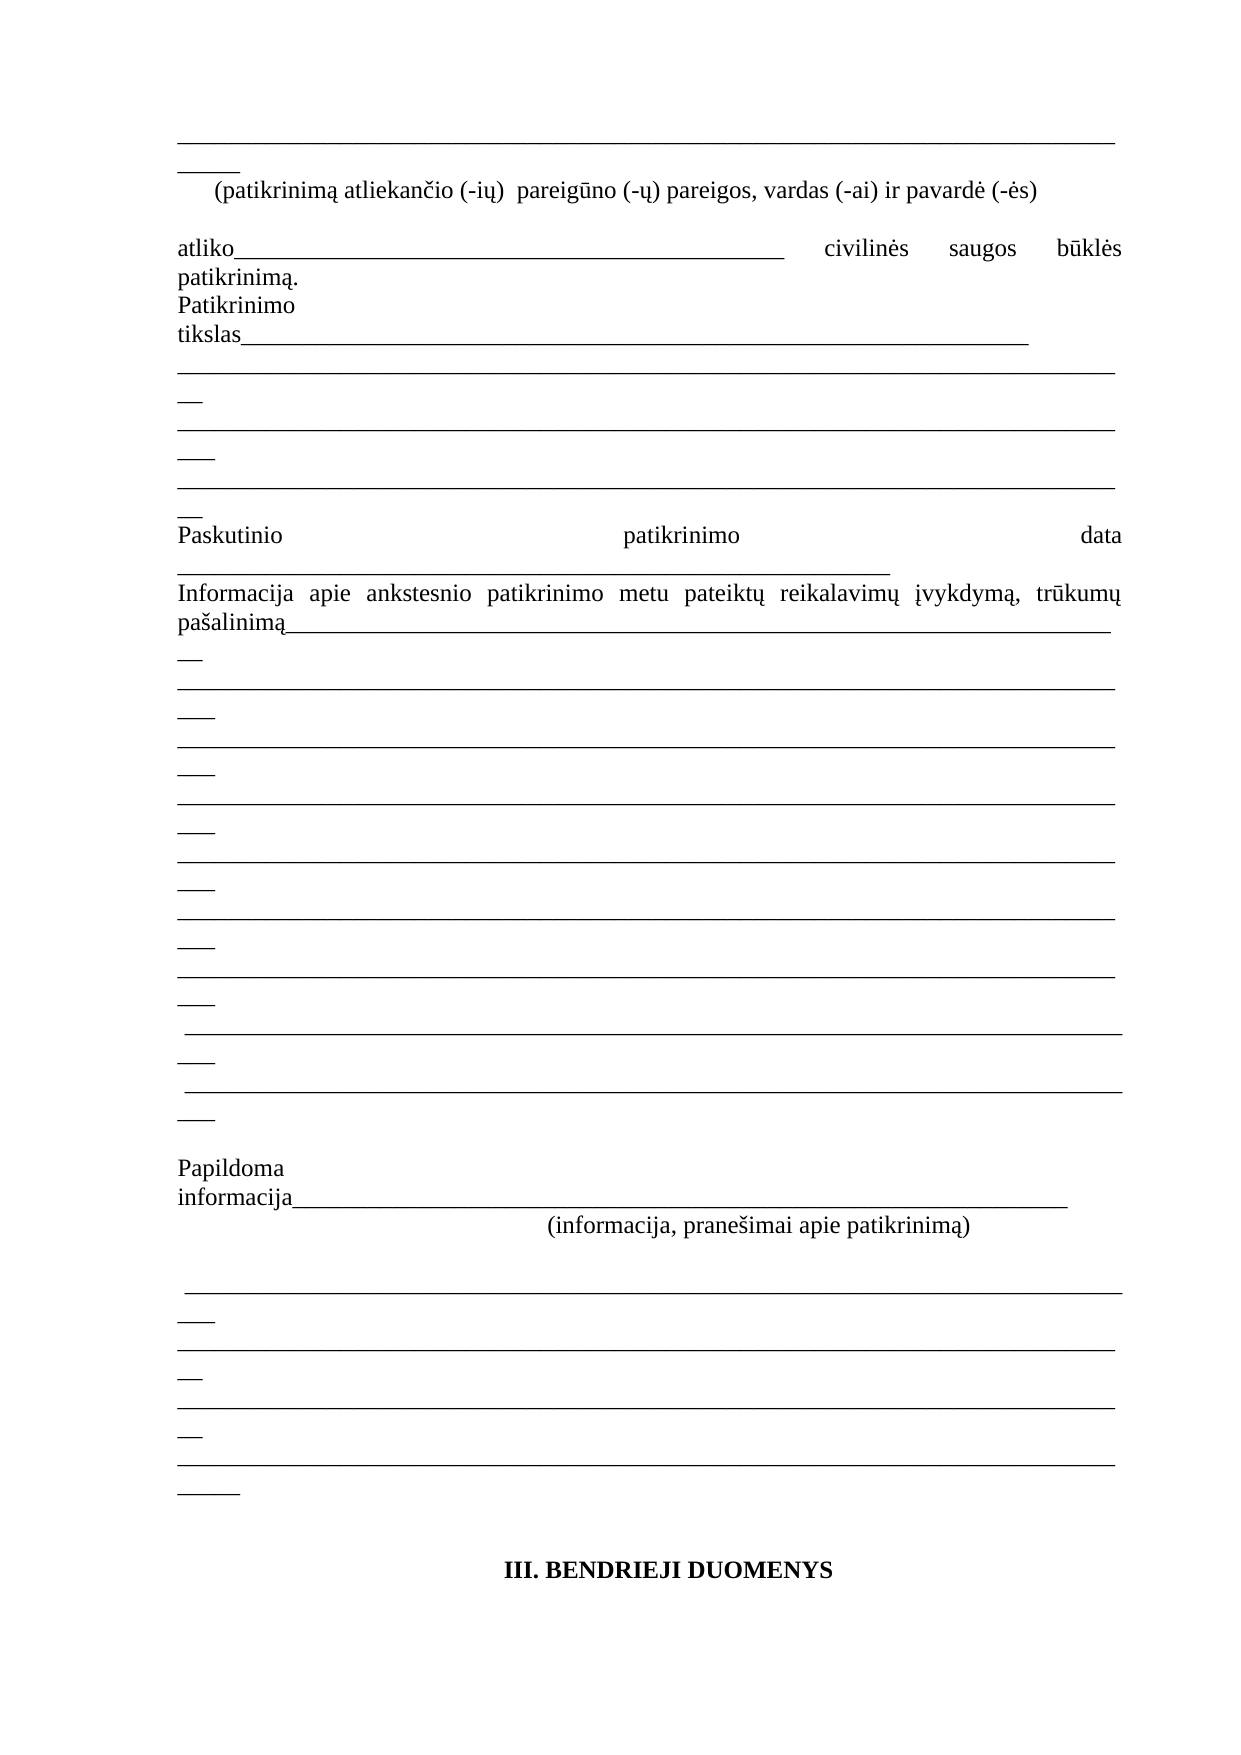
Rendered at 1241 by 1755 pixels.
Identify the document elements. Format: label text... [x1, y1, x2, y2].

text ______________________________________________________________________________ [177, 1268, 1122, 1326]
text III. BENDRIEJI DUOMENYS [215, 1556, 1122, 1584]
text ______________________________________________________________________________ [177, 952, 1122, 1009]
text (patikrinimą atliekančio (-ių) pareigūno (-ų) pareigos, vardas (-ai) ir pavardė (-ės) [177, 176, 1122, 204]
text Informacija apie ankstesnio patikrinimo metu pateiktų reikalavimų įvykdymą, trūkumų pašalinimą____________________________________________________________________ [177, 578, 1122, 664]
text ______________________________________________________________________________ [177, 664, 1122, 722]
text Paskutinio patikrinimo data _________________________________________________________ [177, 521, 1122, 578]
text ______________________________________________________________________________ [177, 1009, 1122, 1067]
text ________________________________________________________________________________ [177, 118, 1122, 176]
text ______________________________________________________________________________ [177, 1067, 1122, 1124]
text ______________________________________________________________________________ [177, 894, 1122, 952]
text _____________________________________________________________________________ [177, 1326, 1122, 1383]
text ______________________________________________________________________________ [177, 779, 1122, 837]
text _____________________________________________________________________________ [177, 348, 1122, 406]
text atliko____________________________________________ civilinės saugos būklės patikrinimą. [177, 233, 1122, 291]
text Papildoma informacija______________________________________________________________ [177, 1153, 1122, 1211]
text ______________________________________________________________________________ [177, 722, 1122, 779]
text ______________________________________________________________________________ [177, 837, 1122, 894]
text _____________________________________________________________________________ [177, 463, 1122, 521]
text (informacija, pranešimai apie patikrinimą) [177, 1211, 1122, 1239]
text ________________________________________________________________________________ [177, 1441, 1122, 1498]
text _____________________________________________________________________________ [177, 1383, 1122, 1441]
text ______________________________________________________________________________ [177, 406, 1122, 463]
text Patikrinimo tikslas_______________________________________________________________ [177, 291, 1122, 348]
